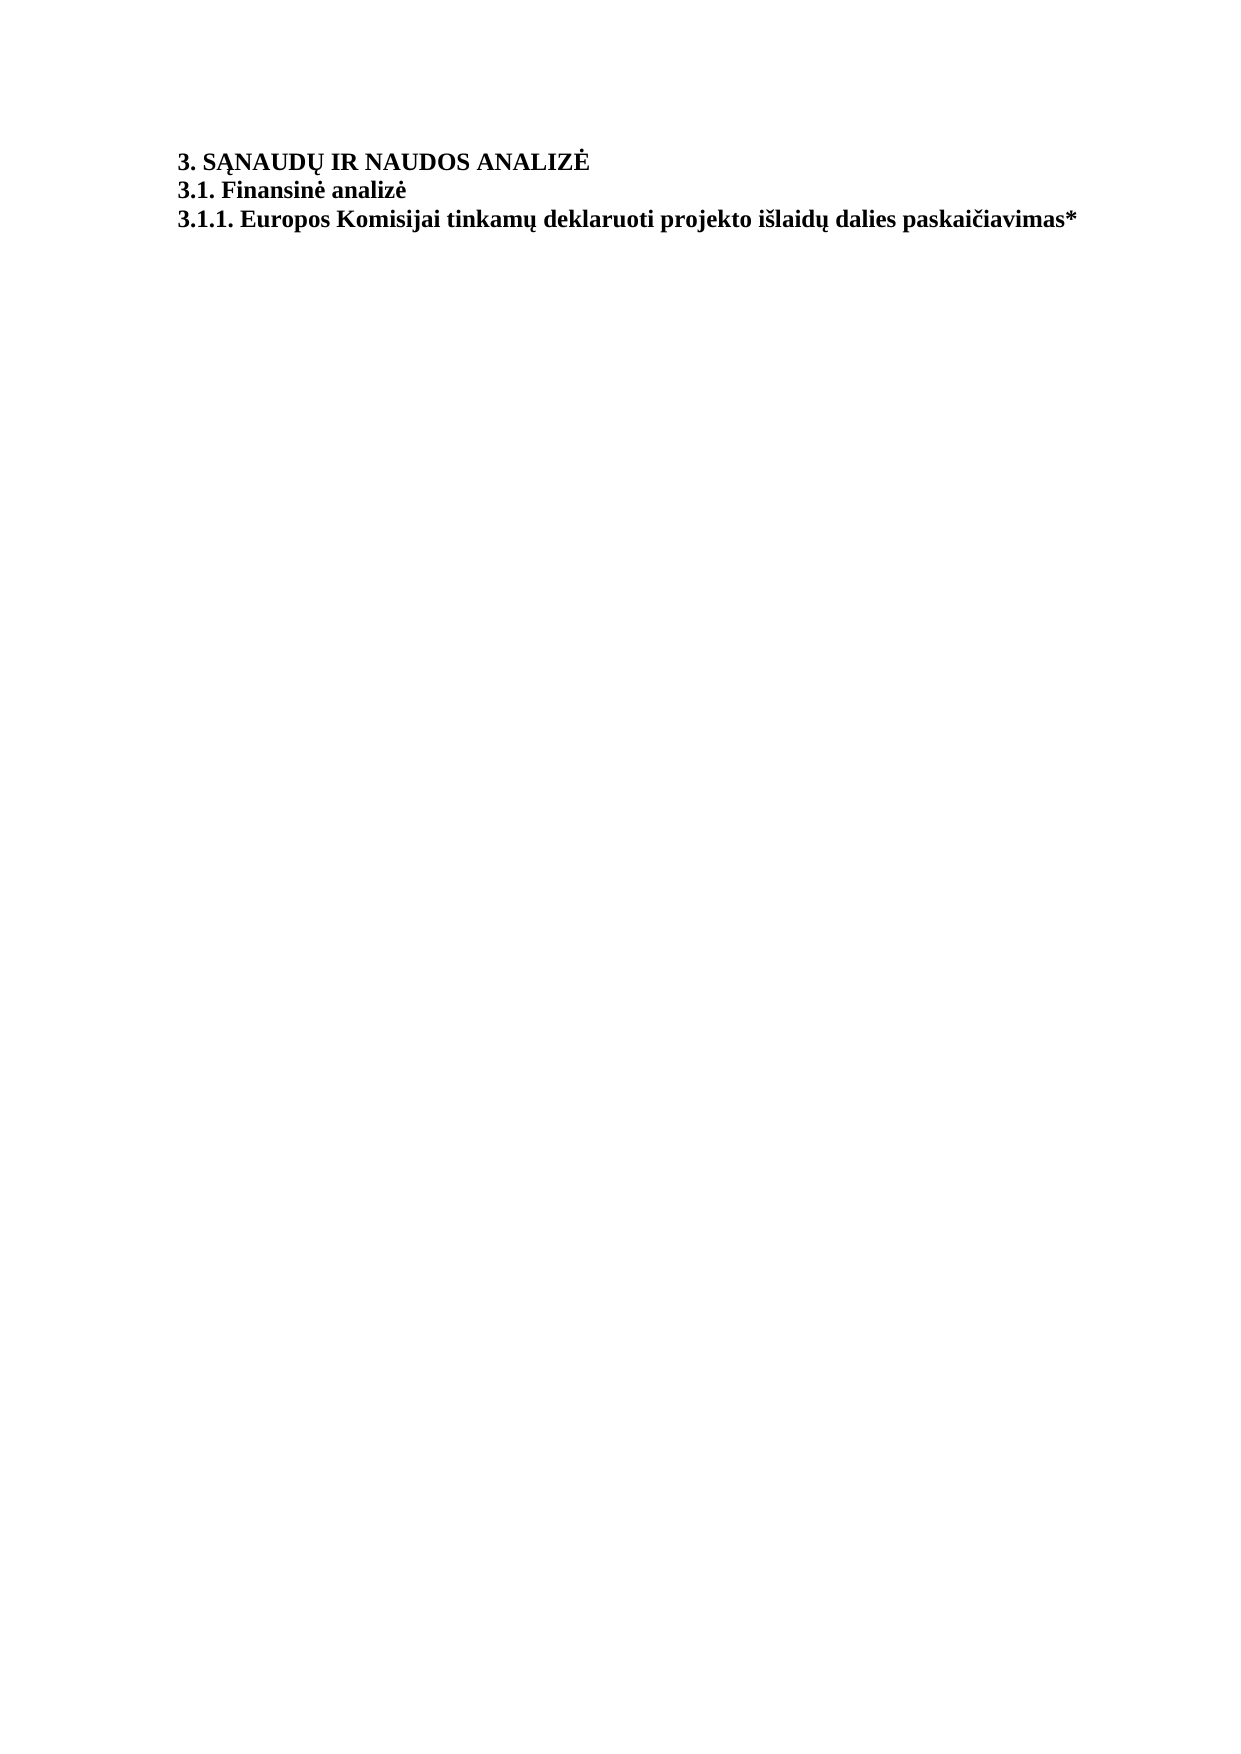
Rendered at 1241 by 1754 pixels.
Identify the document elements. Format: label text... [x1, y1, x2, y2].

text 3.1.1. Europos Komisijai tinkamų deklaruoti projekto išlaidų dalies paskaičiavimas* [177, 204, 1122, 233]
text 3.1. Finansinė analizė [177, 176, 1122, 204]
text 3. SĄNAUDŲ IR NAUDOS ANALIZĖ [177, 147, 1122, 176]
